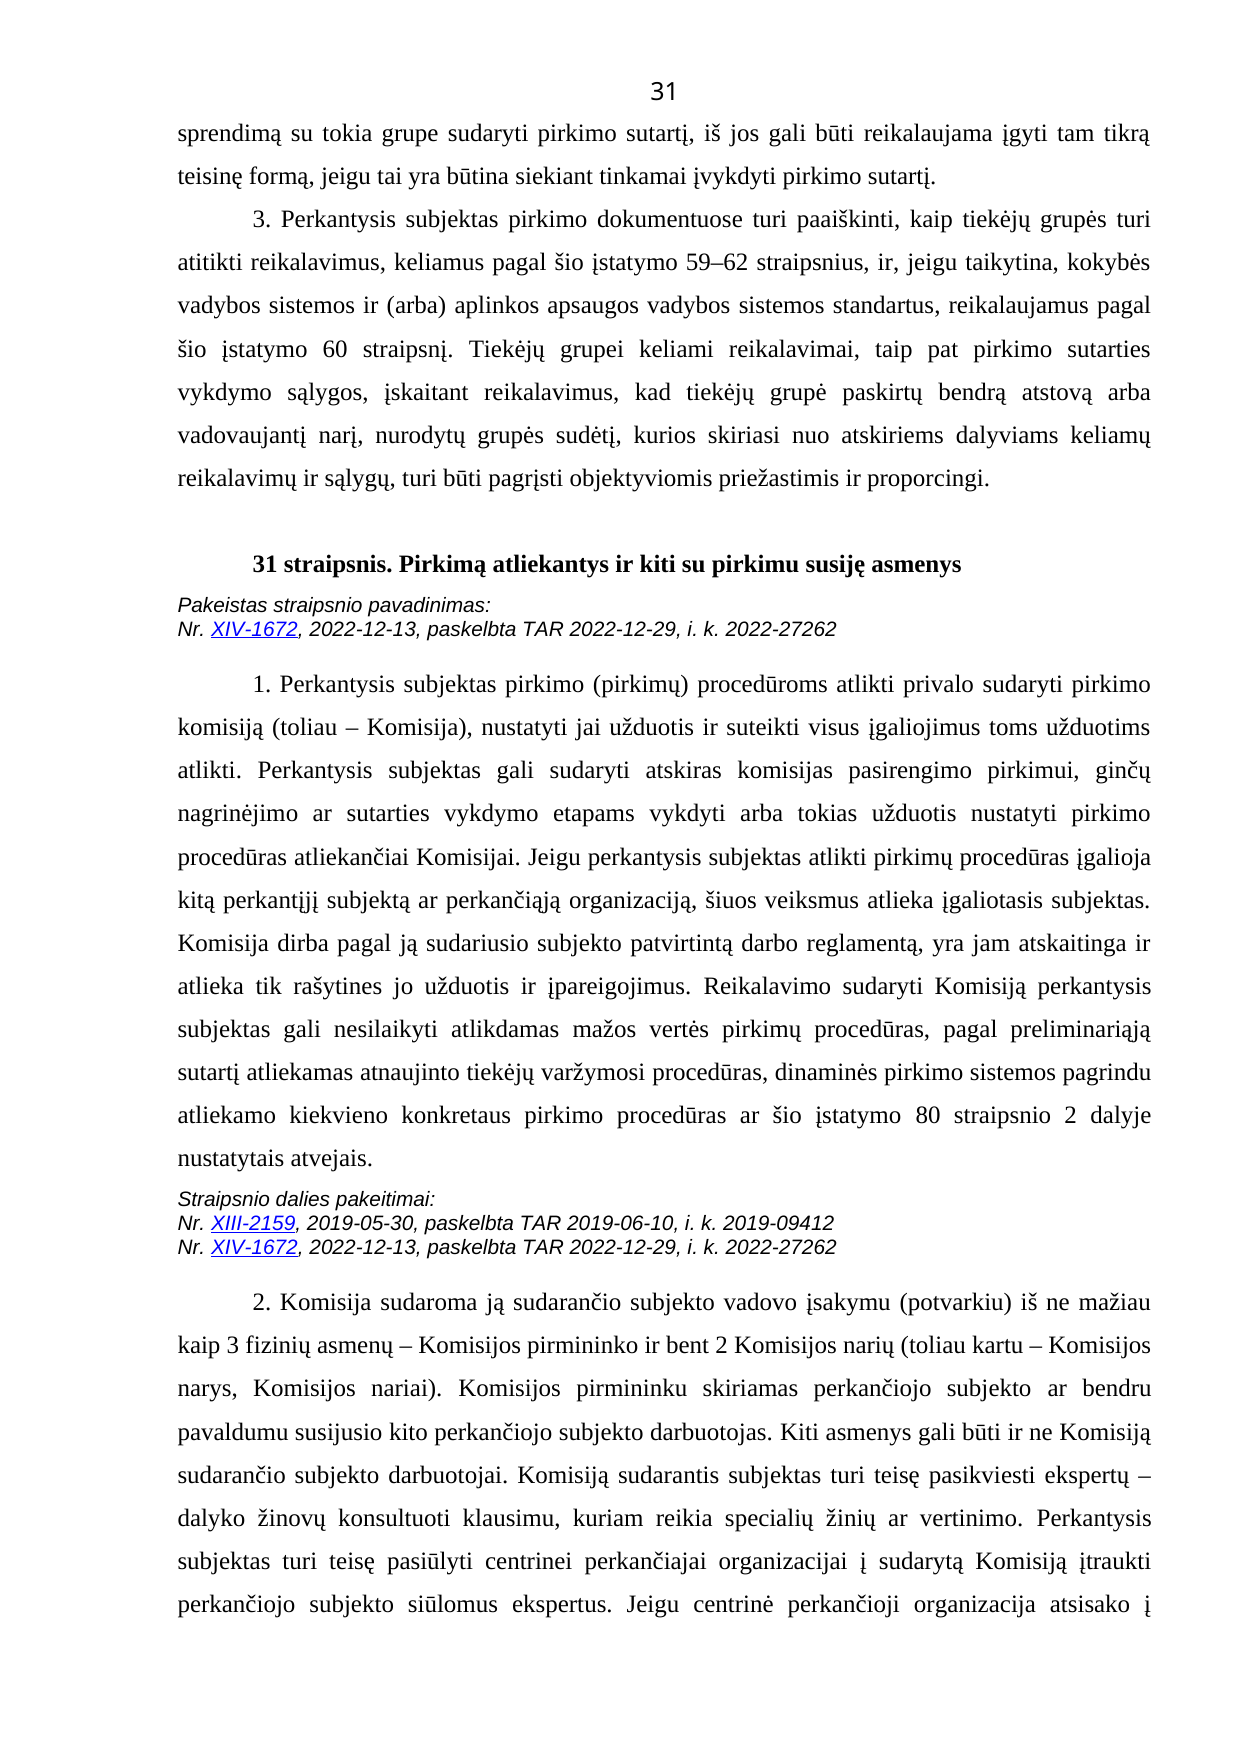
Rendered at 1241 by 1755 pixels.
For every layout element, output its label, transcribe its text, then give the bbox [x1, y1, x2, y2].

text Pakeistas straipsnio pavadinimas: [177, 592, 1152, 616]
text sprendimą su tokia grupe sudaryti pirkimo sutartį, iš jos gali būti reikalaujama įgyti tam tikrą teisinę formą, jeigu tai yra būtina siekiant tinkamai įvykdyti pirkimo sutartį. [177, 118, 1152, 190]
text Nr. XIV-1672, 2022-12-13, paskelbta TAR 2022-12-29, i. k. 2022-27262 [177, 616, 1152, 640]
text Straipsnio dalies pakeitimai: [177, 1187, 1152, 1211]
text Nr. XIII-2159, 2019-05-30, paskelbta TAR 2019-06-10, i. k. 2019-09412 [177, 1211, 1152, 1234]
text 3. Perkantysis subjektas pirkimo dokumentuose turi paaiškinti, kaip tiekėjų grupės turi atitikti reikalavimus, keliamus pagal šio įstatymo 59–62 straipsnius, ir, jeigu taikytina, kokybės vadybos sistemos ir (arba) aplinkos apsaugos vadybos sistemos standartus, reikalaujamus pagal šio įstatymo 60 straipsnį. Tiekėjų grupei keliami reikalavimai, taip pat pirkimo sutarties vykdymo sąlygos, įskaitant reikalavimus, kad tiekėjų grupė paskirtų bendrą atstovą arba vadovaujantį narį, nurodytų grupės sudėtį, kurios skiriasi nuo atskiriems dalyviams keliamų reikalavimų ir sąlygų, turi būti pagrįsti objektyviomis priežastimis ir proporcingi. [177, 204, 1152, 492]
text 1. Perkantysis subjektas pirkimo (pirkimų) procedūroms atlikti privalo sudaryti pirkimo komisiją (toliau – Komisija), nustatyti jai užduotis ir suteikti visus įgaliojimus toms užduotims atlikti. Perkantysis subjektas gali sudaryti atskiras komisijas pasirengimo pirkimui, ginčų nagrinėjimo ar sutarties vykdymo etapams vykdyti arba tokias užduotis nustatyti pirkimo procedūras atliekančiai Komisijai. Jeigu perkantysis subjektas atlikti pirkimų procedūras įgalioja kitą perkantįjį subjektą ar perkančiąją organizaciją, šiuos veiksmus atlieka įgaliotasis subjektas. Komisija dirba pagal ją sudariusio subjekto patvirtintą darbo reglamentą, yra jam atskaitinga ir atlieka tik rašytines jo užduotis ir įpareigojimus. Reikalavimo sudaryti Komisiją perkantysis subjektas gali nesilaikyti atlikdamas mažos vertės pirkimų procedūras, pagal preliminariąją sutartį atliekamas atnaujinto tiekėjų varžymosi procedūras, dinaminės pirkimo sistemos pagrindu atliekamo kiekvieno konkretaus pirkimo procedūras ar šio įstatymo 80 straipsnio 2 dalyje nustatytais atvejais. [177, 669, 1152, 1172]
text 31 straipsnis. Pirkimą atliekantys ir kiti su pirkimu susiję asmenys [177, 549, 1152, 578]
text 2. Komisija sudaroma ją sudarančio subjekto vadovo įsakymu (potvarkiu) iš ne mažiau kaip 3 fizinių asmenų – Komisijos pirmininko ir bent 2 Komisijos narių (toliau kartu – Komisijos narys, Komisijos nariai). Komisijos pirmininku skiriamas perkančiojo subjekto ar bendru pavaldumu susijusio kito perkančiojo subjekto darbuotojas. Kiti asmenys gali būti ir ne Komisiją sudarančio subjekto darbuotojai. Komisiją sudarantis subjektas turi teisę pasikviesti ekspertų – dalyko žinovų konsultuoti klausimu, kuriam reikia specialių žinių ar vertinimo. Perkantysis subjektas turi teisę pasiūlyti centrinei perkančiajai organizacijai į sudarytą Komisiją įtraukti perkančiojo subjekto siūlomus ekspertus. Jeigu centrinė perkančioji organizacija atsisako į [177, 1287, 1152, 1618]
text Nr. XIV-1672, 2022-12-13, paskelbta TAR 2022-12-29, i. k. 2022-27262 [177, 1234, 1152, 1258]
